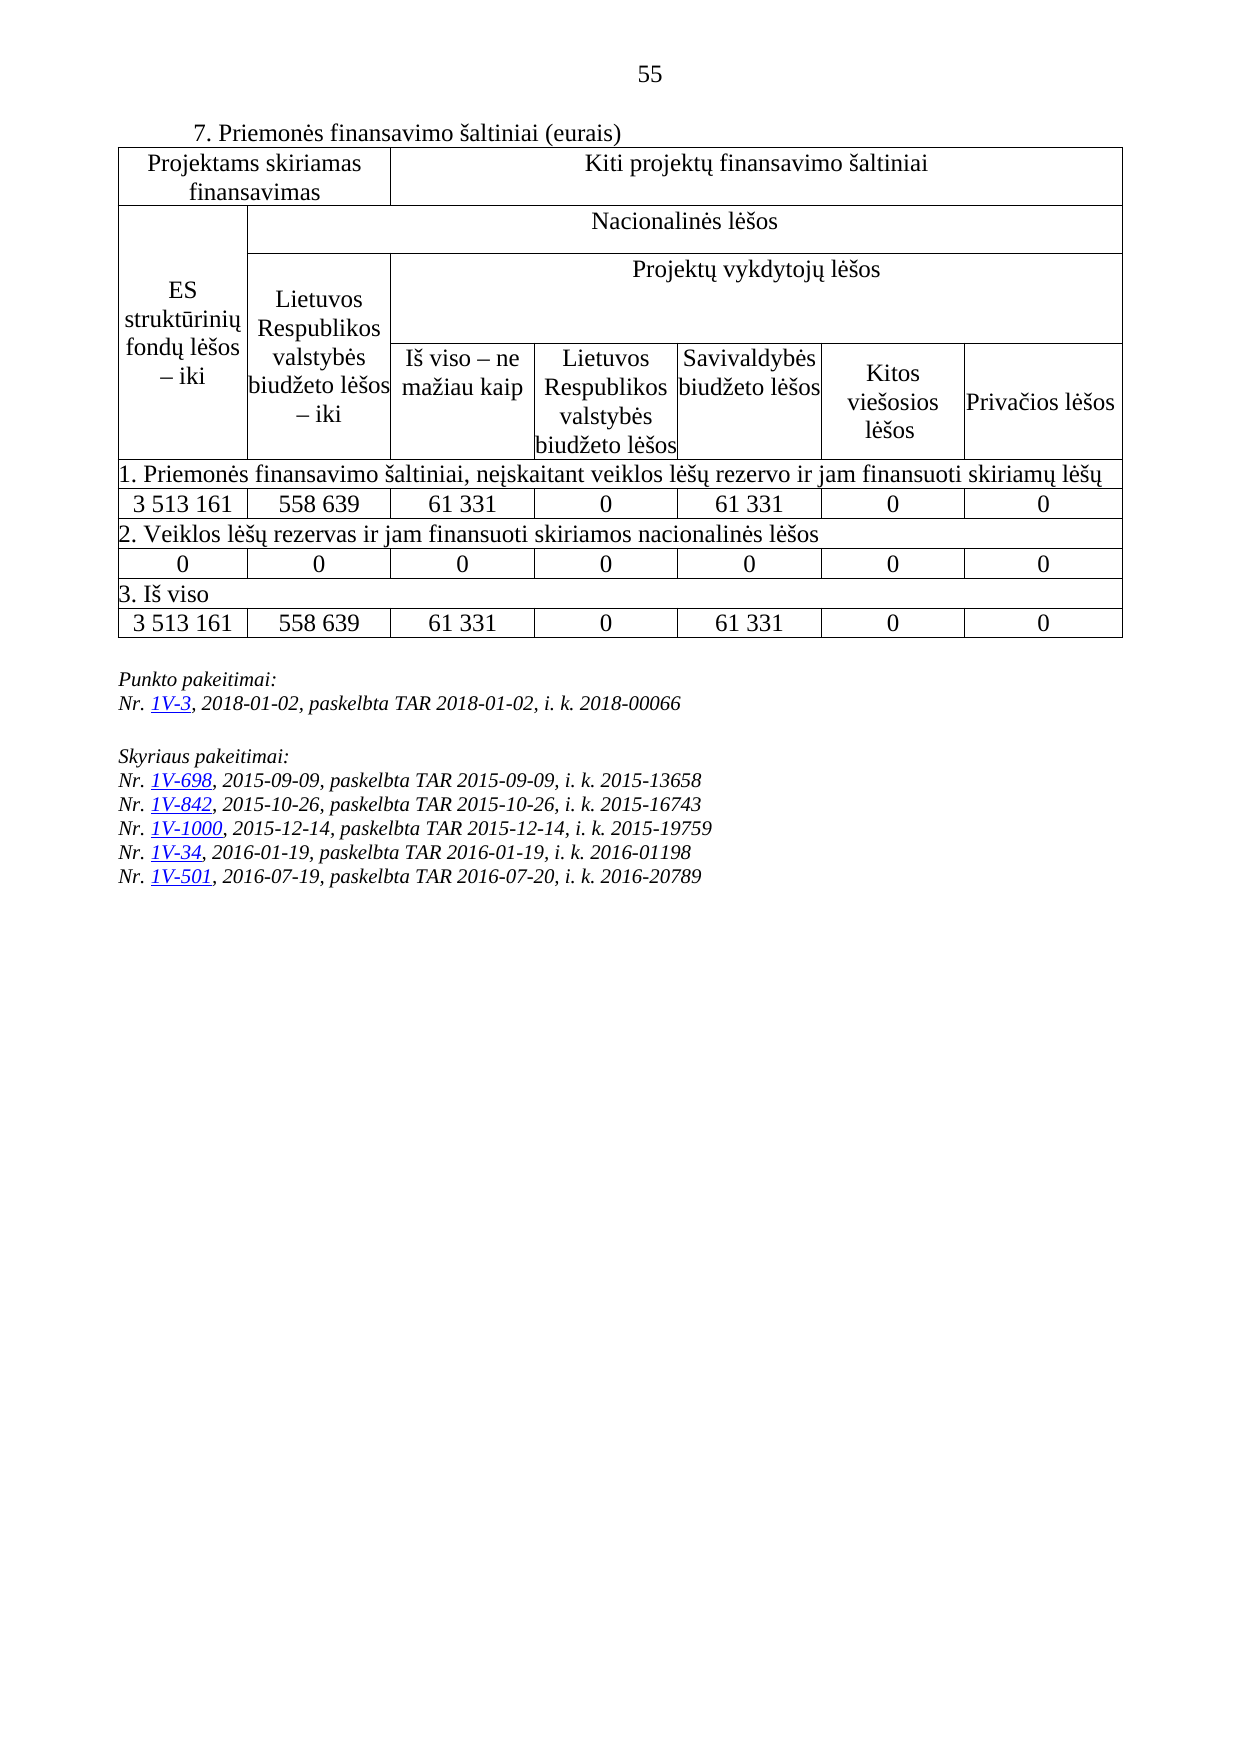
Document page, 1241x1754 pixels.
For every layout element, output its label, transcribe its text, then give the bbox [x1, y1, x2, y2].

table_cell 0 [391, 549, 534, 578]
table_cell 2. Veiklos lėšų rezervas ir jam finansuoti skiriamos nacionalinės lėšos [119, 519, 1122, 548]
table_cell 3 513 161 [119, 609, 247, 637]
table_cell 61 331 [391, 609, 534, 637]
table_cell 558 639 [248, 489, 390, 518]
table_cell Kitos viešosios lėšos [822, 344, 964, 458]
table_cell 0 [535, 549, 677, 578]
table_header Projektams skiriamas finansavimas [119, 148, 390, 205]
table_cell ES struktūrinių fondų lėšos – iki [119, 206, 247, 458]
table_cell Lietuvos Respublikos valstybės biudžeto lėšos – iki [248, 254, 390, 458]
table_cell 3 513 161 [119, 489, 247, 518]
table_cell Privačios lėšos [965, 344, 1122, 458]
table_cell 0 [965, 549, 1122, 578]
text Skyriaus pakeitimai: [118, 744, 1181, 768]
text Nr. 1V-34, 2016-01-19, paskelbta TAR 2016-01-19, i. k. 2016-01198 [118, 840, 1181, 864]
table_cell 0 [965, 609, 1122, 637]
text Nr. 1V-1000, 2015-12-14, paskelbta TAR 2015-12-14, i. k. 2015-19759 [118, 816, 1181, 840]
table_cell 0 [965, 489, 1122, 518]
table_cell 0 [119, 549, 247, 578]
table_cell 558 639 [248, 609, 390, 637]
table_cell 0 [248, 549, 390, 578]
table_cell 0 [822, 489, 964, 518]
table_cell 0 [822, 609, 964, 637]
table_cell Savivaldybės biudžeto lėšos [678, 344, 821, 458]
text 7. Priemonės finansavimo šaltiniai (eurais) [118, 118, 1181, 147]
table_cell 61 331 [678, 489, 821, 518]
table_cell 0 [822, 549, 964, 578]
text Nr. 1V-842, 2015-10-26, paskelbta TAR 2015-10-26, i. k. 2015-16743 [118, 792, 1181, 816]
table_cell Iš viso – ne mažiau kaip [391, 344, 534, 458]
text Nr. 1V-3, 2018-01-02, paskelbta TAR 2018-01-02, i. k. 2018-00066 [118, 691, 1181, 715]
table_cell Lietuvos Respublikos valstybės biudžeto lėšos [535, 344, 677, 458]
table_cell 0 [678, 549, 821, 578]
table_cell Projektų vykdytojų lėšos [391, 254, 1122, 342]
text Nr. 1V-698, 2015-09-09, paskelbta TAR 2015-09-09, i. k. 2015-13658 [118, 768, 1181, 792]
text Nr. 1V-501, 2016-07-19, paskelbta TAR 2016-07-20, i. k. 2016-20789 [118, 864, 1181, 888]
table_cell Nacionalinės lėšos [248, 206, 1122, 253]
table_cell 61 331 [391, 489, 534, 518]
table_cell 3. Iš viso [119, 579, 1122, 607]
table_header Kiti projektų finansavimo šaltiniai [391, 148, 1122, 205]
table_cell 1. Priemonės finansavimo šaltiniai, neįskaitant veiklos lėšų rezervo ir jam finansuoti skiriamų lėšų [119, 460, 1122, 488]
table_cell 61 331 [678, 609, 821, 637]
table_cell 0 [535, 489, 677, 518]
table_cell 0 [535, 609, 677, 637]
text Punkto pakeitimai: [118, 667, 1181, 691]
